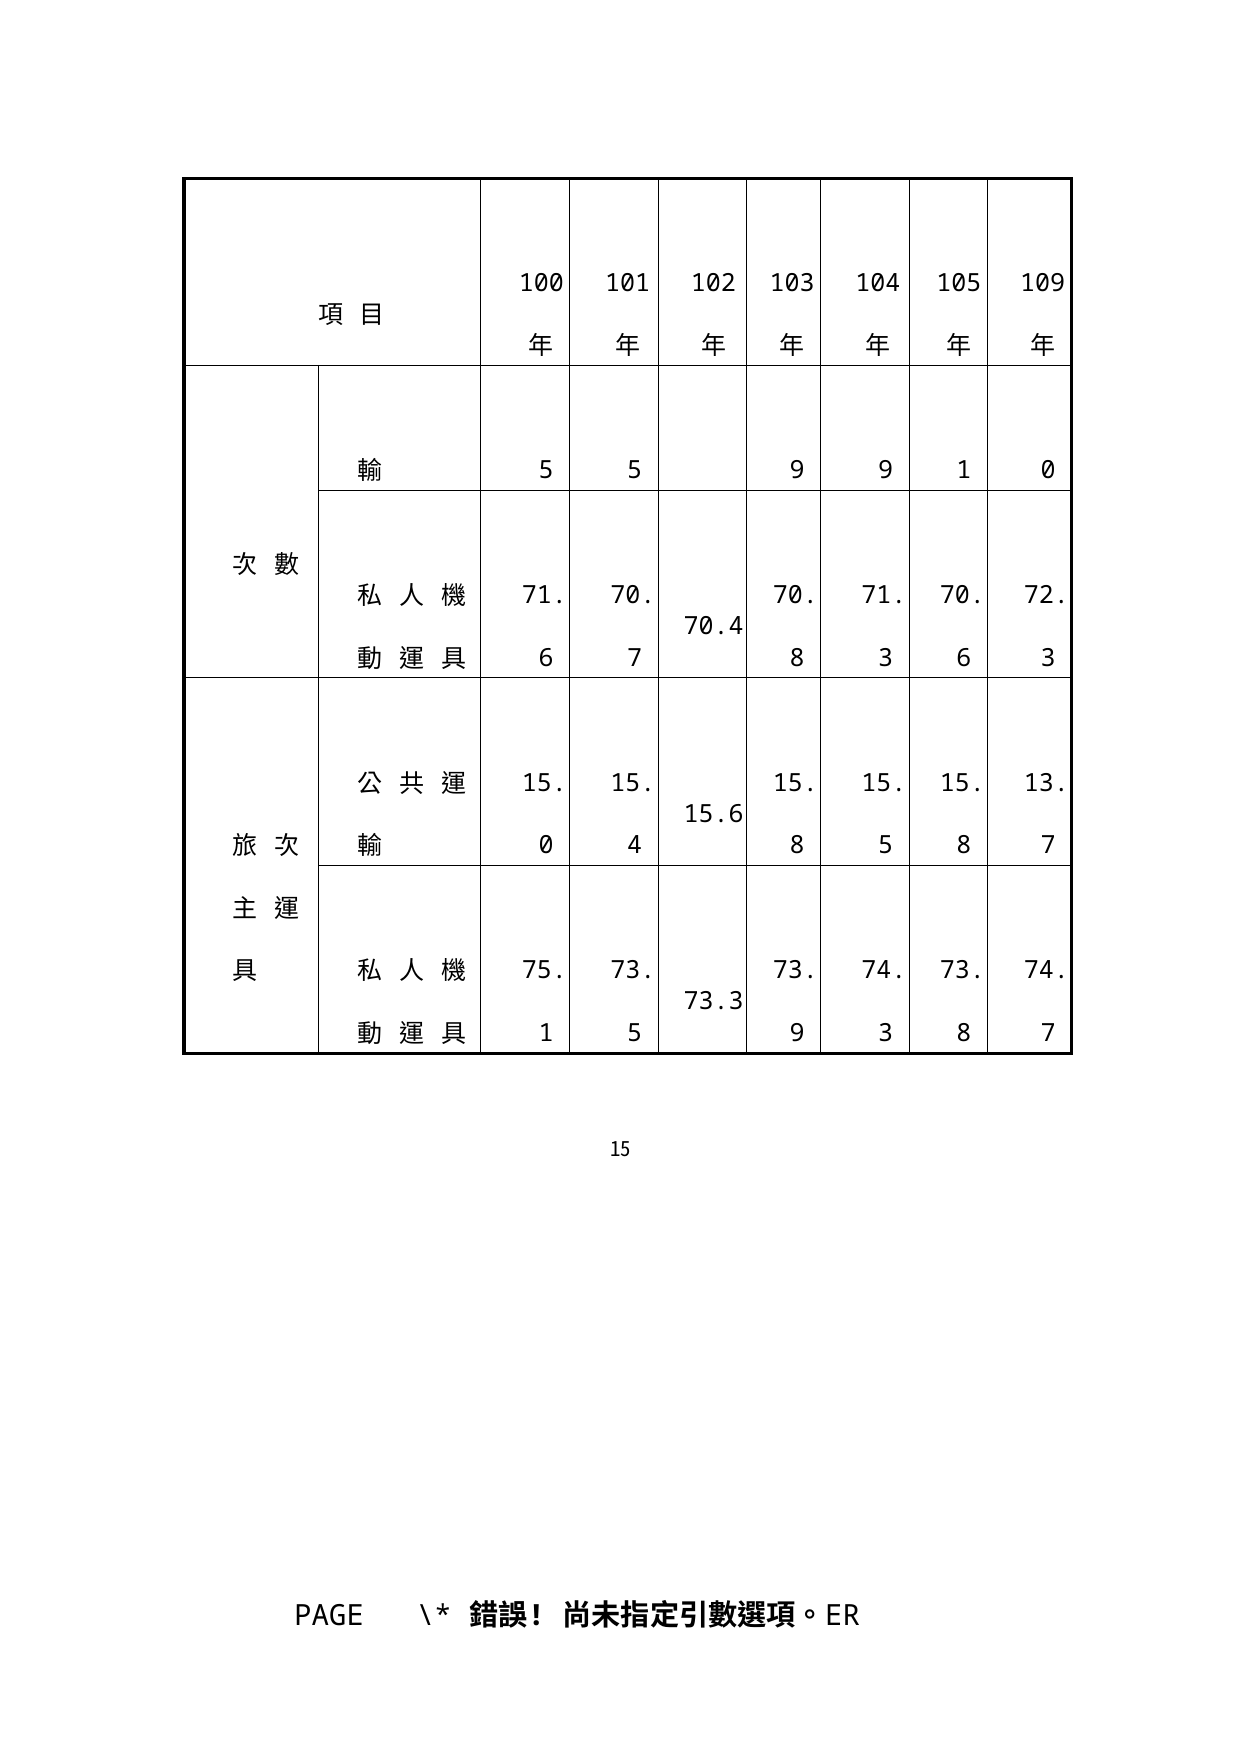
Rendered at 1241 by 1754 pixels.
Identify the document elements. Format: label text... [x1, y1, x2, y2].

table_cell 15.5 [821, 678, 909, 865]
table_cell 0 [988, 366, 1070, 490]
table_cell 70.4 [659, 491, 746, 677]
table_cell 75.1 [481, 866, 569, 1052]
table_cell 1 [910, 366, 987, 490]
table_header 101年 [570, 180, 658, 365]
table_header 104年 [821, 180, 909, 365]
table_cell 5 [481, 366, 569, 490]
table_cell 私人機動運具 [319, 491, 480, 677]
table_cell 私人機動運具 [319, 866, 480, 1052]
table_cell 73.5 [570, 866, 658, 1052]
table_cell 73.3 [659, 866, 746, 1052]
table_cell 70.8 [747, 491, 820, 677]
table_header 項目 [186, 180, 480, 365]
table_cell 74.7 [988, 866, 1070, 1052]
table_cell [659, 366, 746, 490]
table_cell 旅次主運具 [186, 678, 318, 1052]
table_header 105年 [910, 180, 987, 365]
table_cell 13.7 [988, 678, 1070, 865]
table_cell 74.3 [821, 866, 909, 1052]
table_cell 15.8 [910, 678, 987, 865]
table_cell 15.0 [481, 678, 569, 865]
table_cell 15.6 [659, 678, 746, 865]
table_header 100年 [481, 180, 569, 365]
table_cell 71.6 [481, 491, 569, 677]
table_cell 72.3 [988, 491, 1070, 677]
table_cell 70.6 [910, 491, 987, 677]
table_cell 9 [747, 366, 820, 490]
table_header 102年 [659, 180, 746, 365]
table_cell 73.9 [747, 866, 820, 1052]
table_cell 公共運輸 [319, 678, 480, 865]
table_cell 70.7 [570, 491, 658, 677]
table_header 103年 [747, 180, 820, 365]
table_cell 5 [570, 366, 658, 490]
table_cell 73.8 [910, 866, 987, 1052]
table_cell 9 [821, 366, 909, 490]
table_header 109年 [988, 180, 1070, 365]
table_cell 次數 [186, 366, 318, 677]
table_cell 71.3 [821, 491, 909, 677]
table_cell 15.8 [747, 678, 820, 865]
table_cell 輸 [319, 366, 480, 490]
table_cell 15.4 [570, 678, 658, 865]
